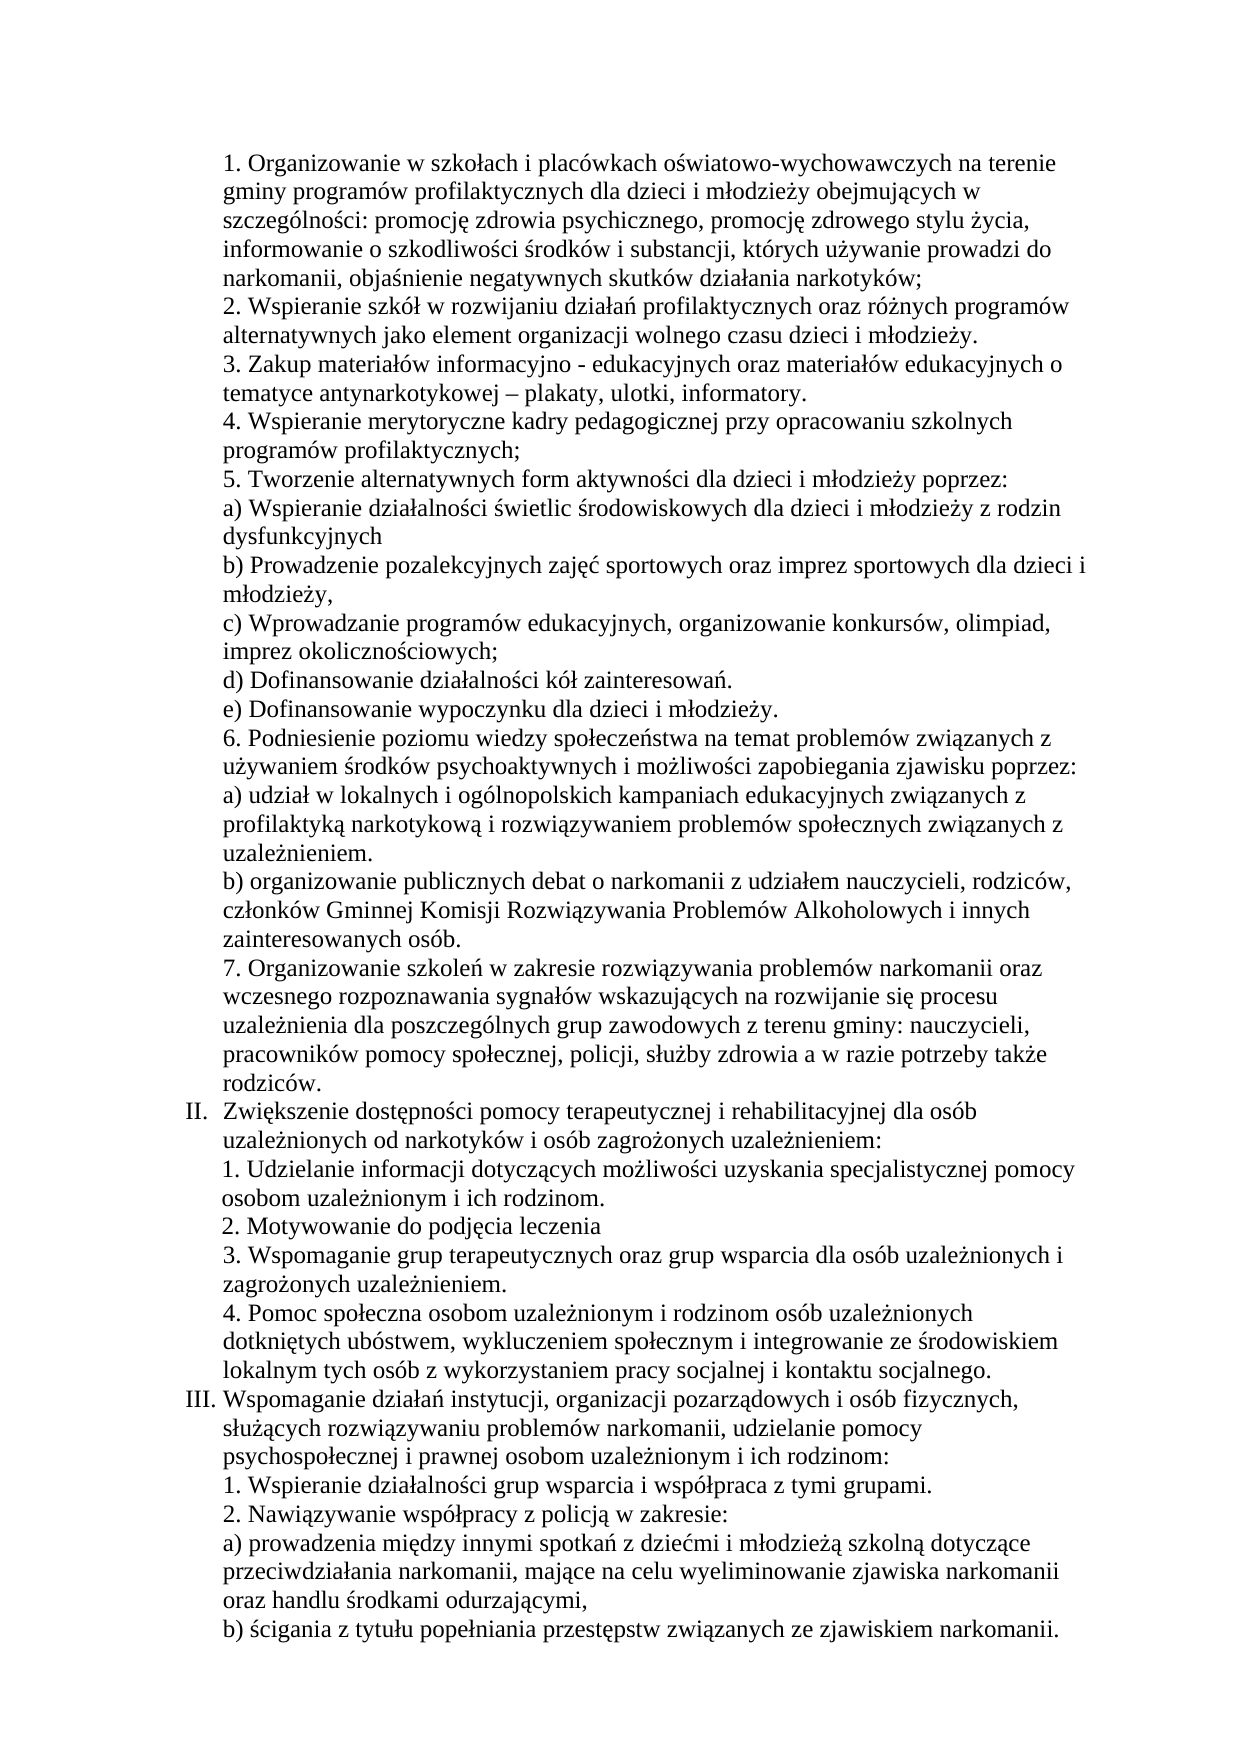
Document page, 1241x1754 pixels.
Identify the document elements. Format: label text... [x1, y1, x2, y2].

list 3. Zakup materiałów informacyjno - edukacyjnych oraz materiałów edukacyjnych o tematyce antynarkotykowej – plakaty, ulotki, informatory. [185, 349, 1092, 406]
list a) prowadzenia między innymi spotkań z dziećmi i młodzieżą szkolną dotyczące przeciwdziałania narkomanii, mające na celu wyeliminowanie zjawiska narkomanii oraz handlu środkami odurzającymi, [185, 1528, 1092, 1614]
list Zwiększenie dostępności pomocy terapeutycznej i rehabilitacyjnej dla osób uzależnionych od narkotyków i osób zagrożonych uzależnieniem: [185, 1096, 1092, 1154]
list b) Prowadzenie pozalekcyjnych zajęć sportowych oraz imprez sportowych dla dzieci i młodzieży, [185, 550, 1092, 608]
list 2. Nawiązywanie współpracy z policją w zakresie: [185, 1499, 1092, 1528]
list b) ścigania z tytułu popełniania przestępstw związanych ze zjawiskiem narkomanii. [185, 1614, 1092, 1643]
list 4. Pomoc społeczna osobom uzależnionym i rodzinom osób uzależnionych dotkniętych ubóstwem, wykluczeniem społecznym i integrowanie ze środowiskiem lokalnym tych osób z wykorzystaniem pracy socjalnej i kontaktu socjalnego. [185, 1298, 1092, 1384]
list e) Dofinansowanie wypoczynku dla dzieci i młodzieży. [185, 694, 1092, 723]
text 2. Motywowanie do podjęcia leczenia [148, 1211, 1092, 1240]
list 1. Wspieranie działalności grup wsparcia i współpraca z tymi grupami. [185, 1470, 1092, 1499]
list c) Wprowadzanie programów edukacyjnych, organizowanie konkursów, olimpiad, imprez okolicznościowych; [185, 608, 1092, 665]
list 2. Wspieranie szkół w rozwijaniu działań profilaktycznych oraz różnych programów alternatywnych jako element organizacji wolnego czasu dzieci i młodzieży. [185, 291, 1092, 349]
text 1. Udzielanie informacji dotyczących możliwości uzyskania specjalistycznej pomocy osobom uzależnionym i ich rodzinom. [148, 1154, 1092, 1211]
list a) Wspieranie działalności świetlic środowiskowych dla dzieci i młodzieży z rodzin dysfunkcyjnych [185, 493, 1092, 550]
list 7. Organizowanie szkoleń w zakresie rozwiązywania problemów narkomanii oraz wczesnego rozpoznawania sygnałów wskazujących na rozwijanie się procesu uzależnienia dla poszczególnych grup zawodowych z terenu gminy: nauczycieli, pracowników pomocy społecznej, policji, służby zdrowia a w razie potrzeby także rodziców. [185, 953, 1092, 1096]
list Wspomaganie działań instytucji, organizacji pozarządowych i osób fizycznych, służących rozwiązywaniu problemów narkomanii, udzielanie pomocy psychospołecznej i prawnej osobom uzależnionym i ich rodzinom: [185, 1384, 1092, 1470]
list 5. Tworzenie alternatywnych form aktywności dla dzieci i młodzieży poprzez: [185, 464, 1092, 493]
list 3. Wspomaganie grup terapeutycznych oraz grup wsparcia dla osób uzależnionych i zagrożonych uzależnieniem. [185, 1240, 1092, 1298]
list d) Dofinansowanie działalności kół zainteresowań. [185, 665, 1092, 694]
list a) udział w lokalnych i ogólnopolskich kampaniach edukacyjnych związanych z profilaktyką narkotykową i rozwiązywaniem problemów społecznych związanych z uzależnieniem. [185, 780, 1092, 866]
list 6. Podniesienie poziomu wiedzy społeczeństwa na temat problemów związanych z używaniem środków psychoaktywnych i możliwości zapobiegania zjawisku poprzez: [185, 723, 1092, 780]
list b) organizowanie publicznych debat o narkomanii z udziałem nauczycieli, rodziców, członków Gminnej Komisji Rozwiązywania Problemów Alkoholowych i innych zainteresowanych osób. [185, 866, 1092, 953]
list 4. Wspieranie merytoryczne kadry pedagogicznej przy opracowaniu szkolnych programów profilaktycznych; [185, 406, 1092, 464]
list 1. Organizowanie w szkołach i placówkach oświatowo-wychowawczych na terenie gminy programów profilaktycznych dla dzieci i młodzieży obejmujących w szczególności: promocję zdrowia psychicznego, promocję zdrowego stylu życia, informowanie o szkodliwości środków i substancji, których używanie prowadzi do narkomanii, objaśnienie negatywnych skutków działania narkotyków; [185, 148, 1092, 291]
